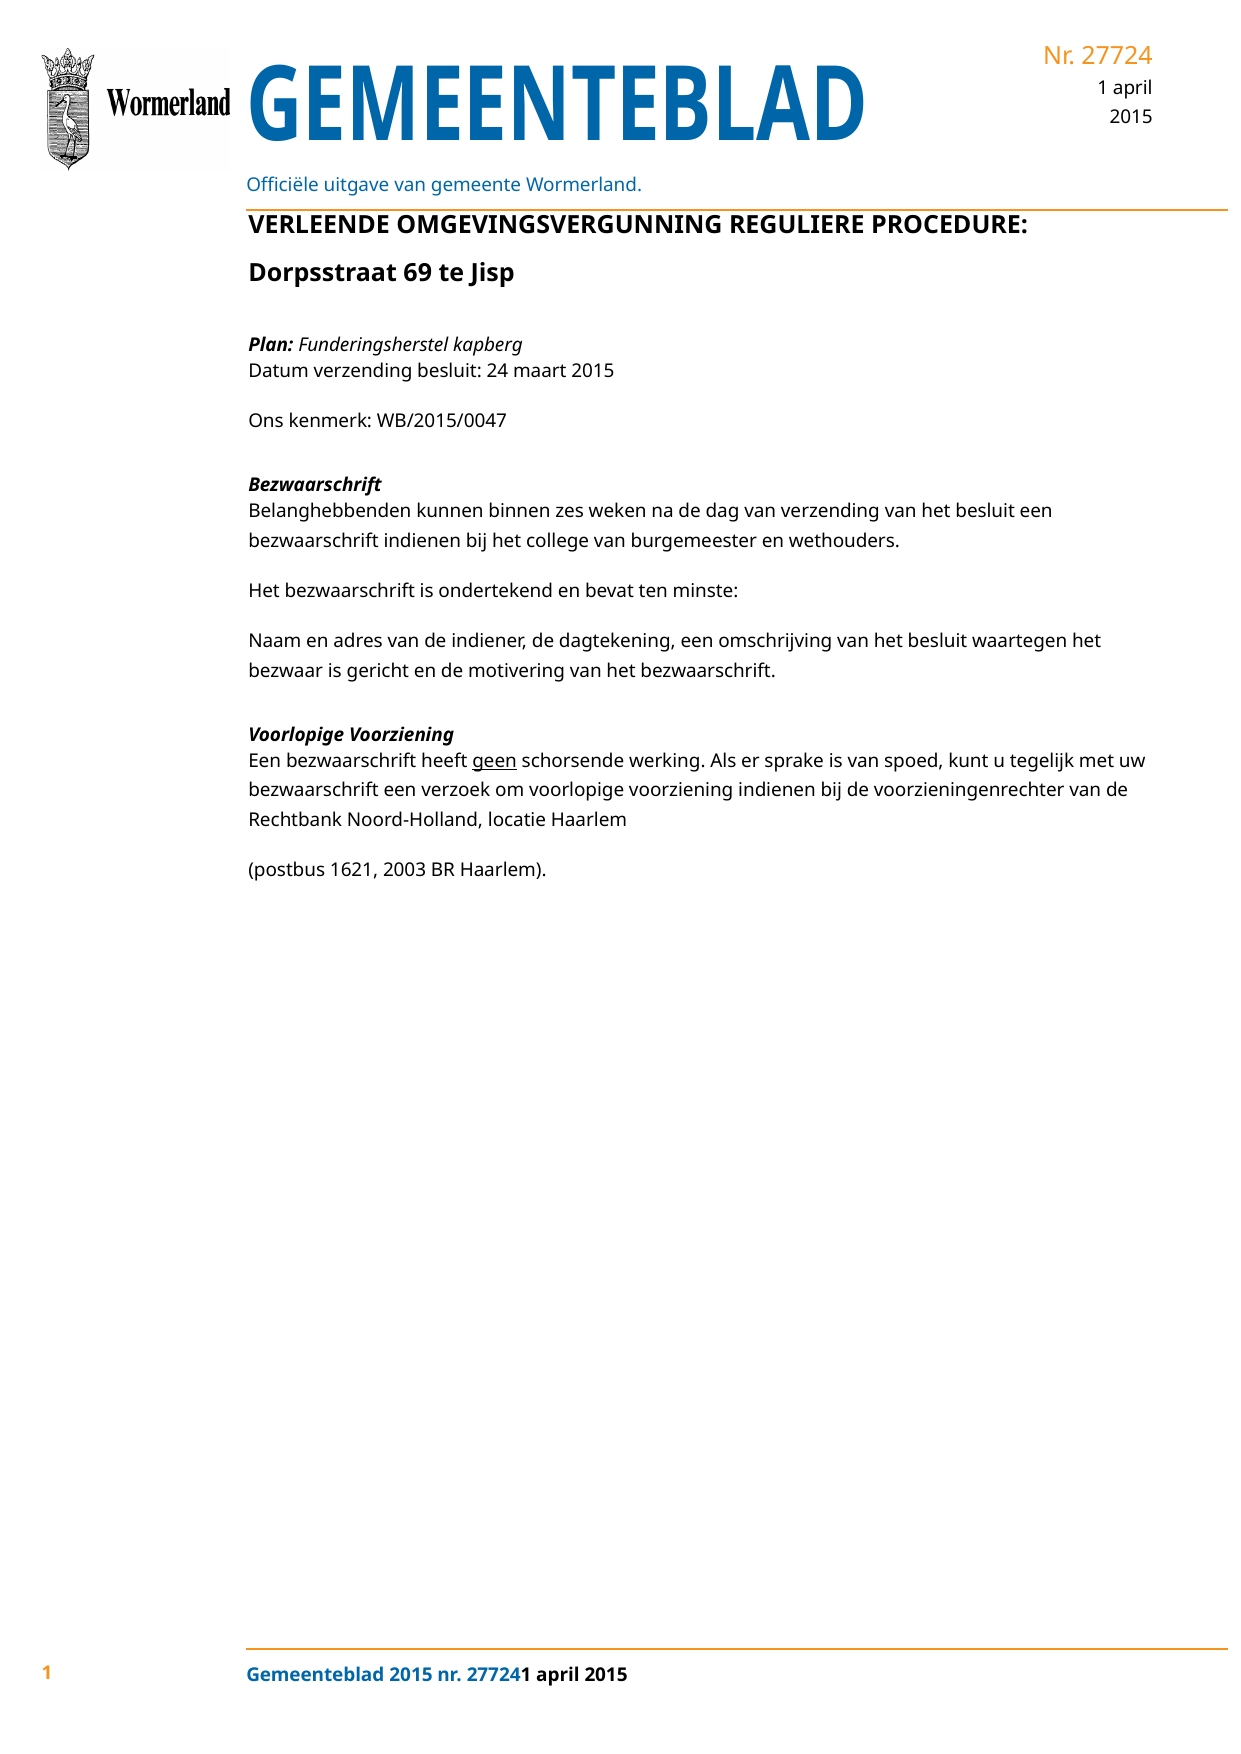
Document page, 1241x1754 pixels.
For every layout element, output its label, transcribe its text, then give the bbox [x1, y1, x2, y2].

text Bezwaarschrift [248, 472, 1152, 497]
text Naam en adres van de indiener, de dagtekening, een omschrijving van het besluit waartegen het bezwaar is gericht en de motivering van het bezwaarschrift. [248, 628, 1152, 683]
text Plan: Funderingsherstel kapberg [248, 331, 1152, 357]
text Datum verzending besluit: 24 maart 2015 [248, 357, 1152, 383]
text (postbus 1621, 2003 BR Haarlem). [248, 857, 1152, 882]
picture [41, 47, 231, 172]
text Belanghebbenden kunnen binnen zes weken na de dag van verzending van het besluit een bezwaarschrift indienen bij het college van burgemeester en wethouders. [248, 497, 1152, 553]
text VERLEENDE OMGEVINGSVERGUNNING REGULIERE PROCEDURE: Dorpsstraat 69 te Jisp [248, 211, 1152, 288]
text Een bezwaarschrift heeft geen schorsende werking. Als er sprake is van spoed, kunt u tegelijk met uw bezwaarschrift een verzoek om voorlopige voorziening indienen bij de voorzieningenrechter van de Rechtbank Noord-Holland, locatie Haarlem [248, 747, 1152, 832]
text Het bezwaarschrift is ondertekend en bevat ten minste: [248, 577, 1152, 603]
text Ons kenmerk: WB/2015/0047 [248, 408, 1152, 433]
text Voorlopige Voorziening [248, 721, 1152, 747]
